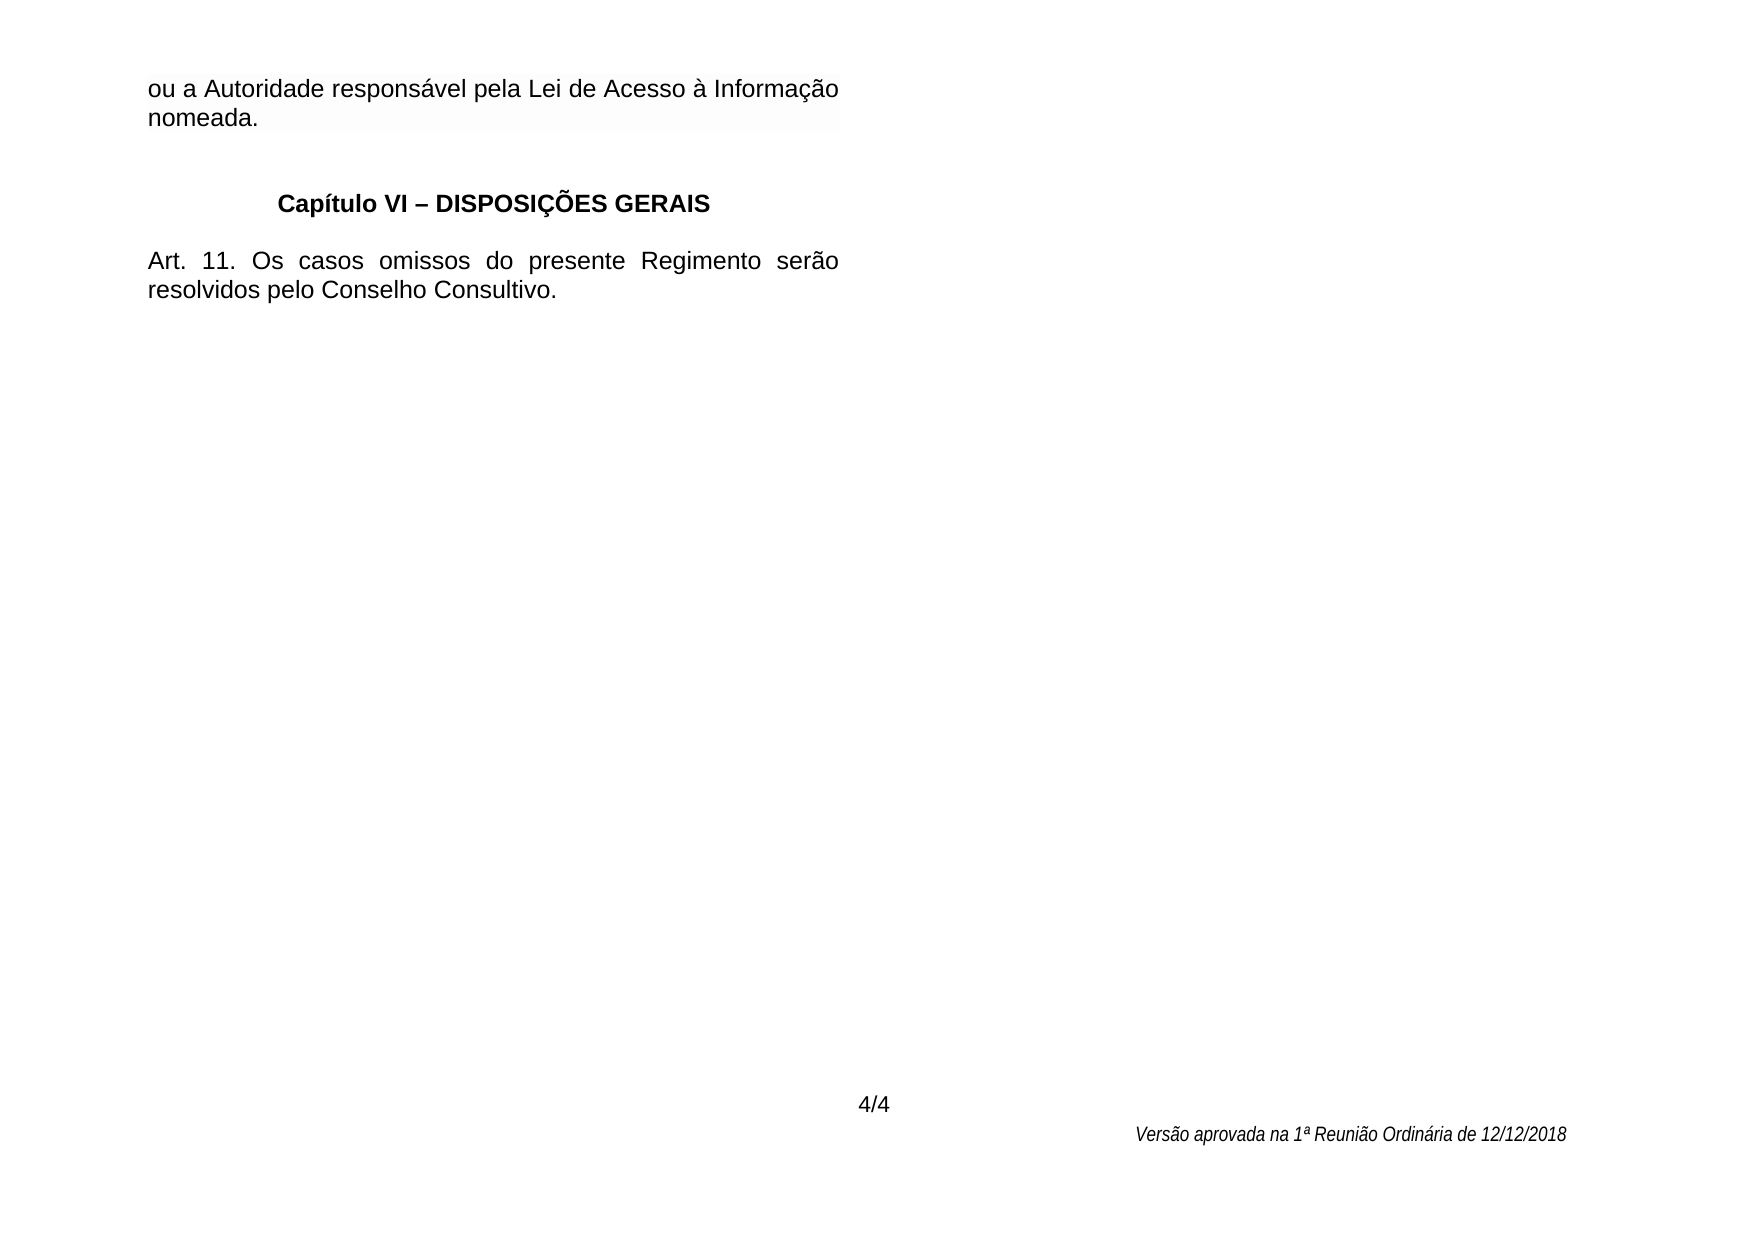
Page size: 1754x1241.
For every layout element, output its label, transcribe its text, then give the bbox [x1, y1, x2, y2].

text ou a Autoridade responsável pela Lei de Acesso à Informação nomeada. [148, 74, 840, 131]
text Art. 11. Os casos omissos do presente Regimento serão resolvidos pelo Conselho Consultivo. [148, 246, 840, 304]
text Capítulo VI – DISPOSIÇÕES GERAIS [148, 189, 840, 218]
